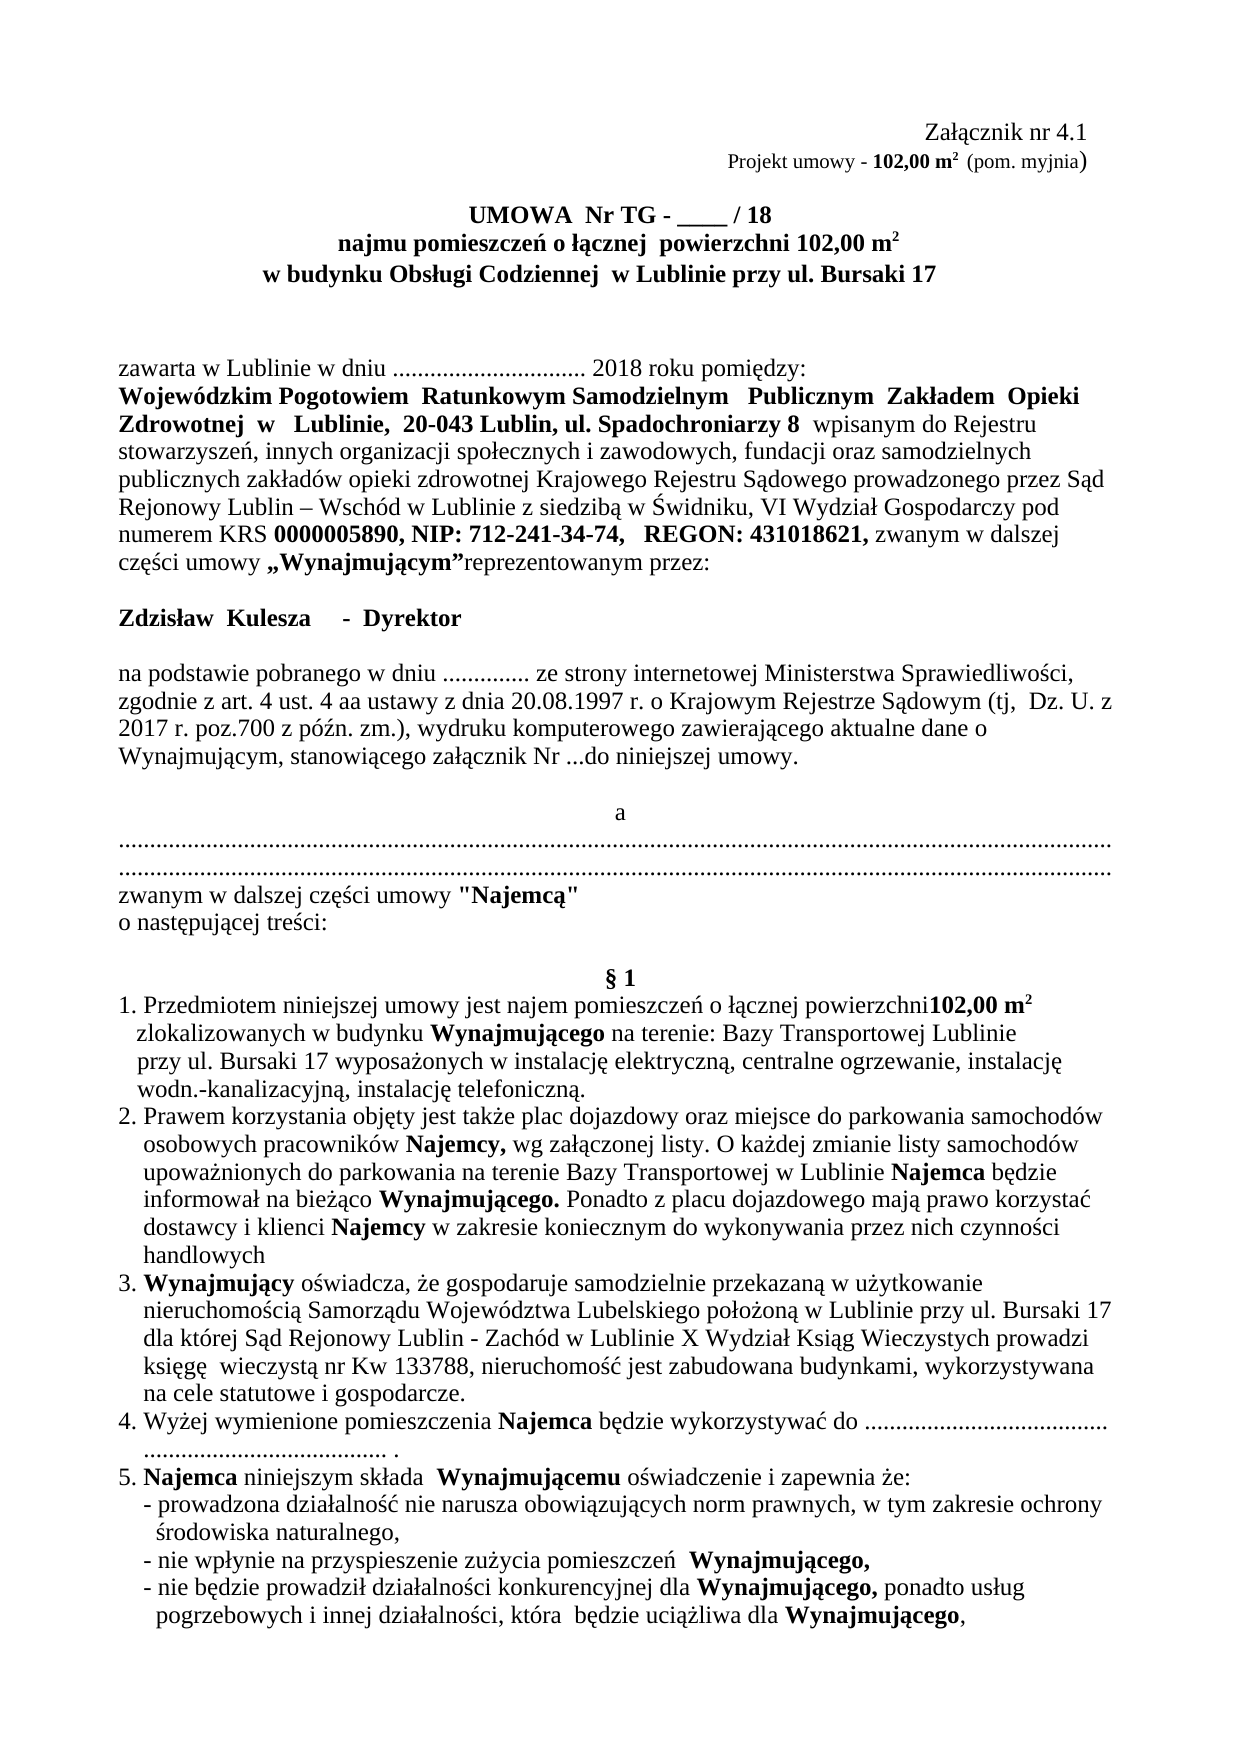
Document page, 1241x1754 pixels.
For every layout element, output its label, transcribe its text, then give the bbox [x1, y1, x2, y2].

text na cele statutowe i gospodarcze. [118, 1379, 1122, 1407]
text o następującej treści: [118, 908, 1122, 936]
text nieruchomością Samorządu Województwa Lubelskiego położoną w Lublinie przy ul. Bursaki 17 [118, 1296, 1122, 1324]
text ............................................................................................................................................................... [118, 825, 1122, 853]
text środowiska naturalnego, [118, 1518, 1122, 1546]
text Wojewódzkim Pogotowiem Ratunkowym Samodzielnym Publicznym Zakładem Opieki Zdrowotnej w Lublinie, 20-043 Lublin, ul. Spadochroniarzy 8 wpisanym do Rejestru stowarzyszeń, innych organizacji społecznych i zawodowych, fundacji oraz samodzielnych publicznych zakładów opieki zdrowotnej Krajowego Rejestru Sądowego prowadzonego przez Sąd Rejonowy Lublin – Wschód w Lublinie z siedzibą w Świdniku, VI Wydział Gospodarczy pod numerem KRS 0000005890, NIP: 712-241-34-74, REGON: 431018621, zwanym w dalszej części umowy „Wynajmującym”reprezentowanym przez: [118, 382, 1122, 576]
text zawarta w Lublinie w dniu ............................... 2018 roku pomiędzy: [118, 354, 1122, 382]
text na podstawie pobranego w dniu .............. ze strony internetowej Ministerstwa Sprawiedliwości, zgodnie z art. 4 ust. 4 aa ustawy z dnia 20.08.1997 r. o Krajowym Rejestrze Sądowym (tj, Dz. U. z 2017 r. poz.700 z późn. zm.), wydruku komputerowego zawierającego aktualne dane o Wynajmującym, stanowiącego załącznik Nr ...do niniejszej umowy. [118, 659, 1122, 770]
text Projekt umowy - 102,00 m2 (pom. myjnia) [118, 146, 1122, 201]
text handlowych [118, 1241, 1122, 1269]
text wodn.-kanalizacyjną, instalację telefoniczną. [118, 1075, 1122, 1102]
text Załącznik nr 4.1 [118, 118, 1122, 146]
text informował na bieżąco Wynajmującego. Ponadto z placu dojazdowego mają prawo korzystać [118, 1186, 1122, 1213]
text - prowadzona działalność nie narusza obowiązujących norm prawnych, w tym zakresie ochrony [118, 1490, 1122, 1518]
text 5. Najemca niniejszym składa Wynajmującemu oświadczenie i zapewnia że: [118, 1463, 1122, 1490]
text zlokalizowanych w budynku Wynajmującego na terenie: Bazy Transportowej Lublinie [118, 1019, 1122, 1047]
text - nie wpłynie na przyspieszenie zużycia pomieszczeń Wynajmującego, [118, 1546, 1122, 1573]
text dostawcy i klienci Najemcy w zakresie koniecznym do wykonywania przez nich czynności [118, 1213, 1122, 1241]
text § 1 [118, 964, 1122, 992]
text dla której Sąd Rejonowy Lublin - Zachód w Lublinie X Wydział Ksiąg Wieczystych prowadzi [118, 1324, 1122, 1352]
text 4. Wyżej wymienione pomieszczenia Najemca będzie wykorzystywać do ....................................... [118, 1407, 1122, 1435]
title najmu pomieszczeń o łącznej powierzchni 102,00 m2 w budynku Obsługi Codziennej w Lublinie przy ul. Bursaki 17 [118, 229, 1122, 289]
text 2. Prawem korzystania objęty jest także plac dojazdowy oraz miejsce do parkowania samochodów [118, 1102, 1122, 1130]
text upoważnionych do parkowania na terenie Bazy Transportowej w Lublinie Najemca będzie [118, 1158, 1122, 1186]
text UMOWA Nr TG - ____ / 18 [118, 201, 1122, 229]
text a [118, 798, 1122, 825]
text 3. Wynajmujący oświadcza, że gospodaruje samodzielnie przekazaną w użytkowanie [118, 1269, 1122, 1296]
text 1. Przedmiotem niniejszej umowy jest najem pomieszczeń o łącznej powierzchni102,00 m2 [118, 992, 1122, 1019]
text osobowych pracowników Najemcy, wg załączonej listy. O każdej zmianie listy samochodów [118, 1130, 1122, 1158]
text zwanym w dalszej części umowy "Najemcą" [118, 881, 1122, 908]
text pogrzebowych i innej działalności, która będzie uciążliwa dla Wynajmującego, [118, 1601, 1122, 1629]
text ............................................................................................................................................................... [118, 853, 1122, 881]
text księgę wieczystą nr Kw 133788, nieruchomość jest zabudowana budynkami, wykorzystywana [118, 1352, 1122, 1379]
text - nie będzie prowadził działalności konkurencyjnej dla Wynajmującego, ponadto usług [118, 1573, 1122, 1601]
text ....................................... . [118, 1435, 1122, 1463]
text Zdzisław Kulesza - Dyrektor [118, 604, 1122, 631]
text przy ul. Bursaki 17 wyposażonych w instalację elektryczną, centralne ogrzewanie, instalację [118, 1047, 1122, 1075]
